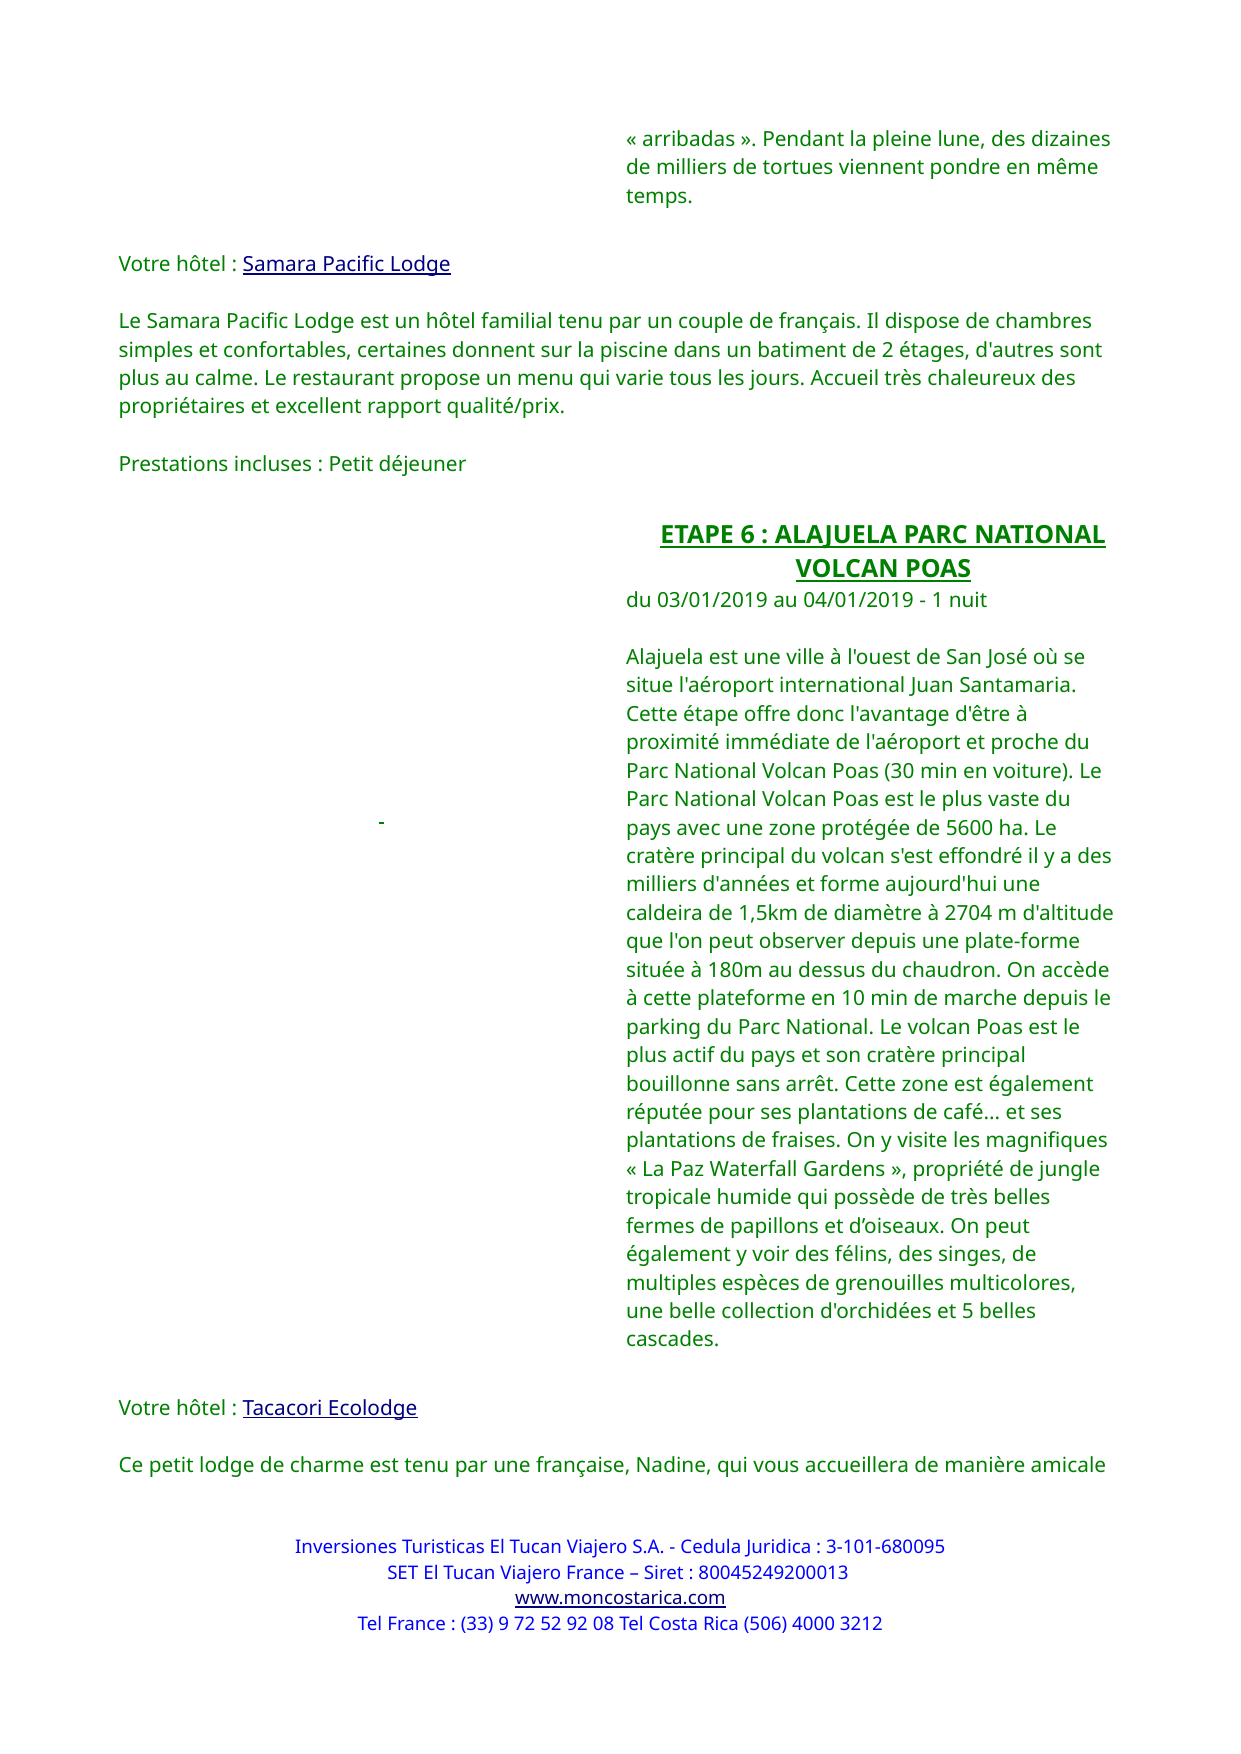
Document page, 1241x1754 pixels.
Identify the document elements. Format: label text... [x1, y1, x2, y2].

text Votre hôtel : Samara Pacific Lodge [118, 249, 1122, 278]
text Prestations incluses : Petit déjeuner [118, 449, 1122, 477]
table_header [118, 118, 620, 215]
text Votre hôtel : Tacacori Ecolodge [118, 1393, 1122, 1421]
table_header ETAPE 6 : ALAJUELA PARC NATIONAL VOLCAN POAS du 03/01/2019 au 04/01/2019 - 1 nuit Alajuela est une ville à l'ouest de San José où se situe l'aéroport international Juan Santamaria. Cette étape offre donc l'avantage d'être à proximité immédiate de l'aéroport et proche du Parc National Volcan Poas (30 min en voiture). Le Parc National Volcan Poas est le plus vaste du pays avec une zone protégée de 5600 ha. Le cratère principal du volcan s'est effondré il y a des milliers d'années et forme aujourd'hui une caldeira de 1,5km de diamètre à 2704 m d'altitude que l'on peut observer depuis une plate-forme située à 180m au dessus du chaudron. On accède à cette plateforme en 10 min de marche depuis le parking du Parc National. Le volcan Poas est le plus actif du pays et son cratère principal bouillonne sans arrêt. Cette zone est également réputée pour ses plantations de café... et ses plantations de fraises. On y visite les magnifiques « La Paz Waterfall Gardens », propriété de jungle tropicale humide qui possède de très belles fermes de papillons et d’oiseaux. On peut également y voir des félins, des singes, de multiples espèces de grenouilles multicolores, une belle collection d'orchidées et 5 belles cascades. [620, 511, 1122, 1359]
table_header [118, 511, 620, 1359]
text Ce petit lodge de charme est tenu par une française, Nadine, qui vous accueillera de manière amicale [118, 1450, 1122, 1478]
table_header « arribadas ». Pendant la pleine lune, des dizaines de milliers de tortues viennent pondre en même temps. [620, 118, 1122, 215]
text Le Samara Pacific Lodge est un hôtel familial tenu par un couple de français. Il dispose de chambres simples et confortables, certaines donnent sur la piscine dans un batiment de 2 étages, d'autres sont plus au calme. Le restaurant propose un menu qui varie tous les jours. Accueil très chaleureux des propriétaires et excellent rapport qualité/prix. [118, 306, 1122, 420]
